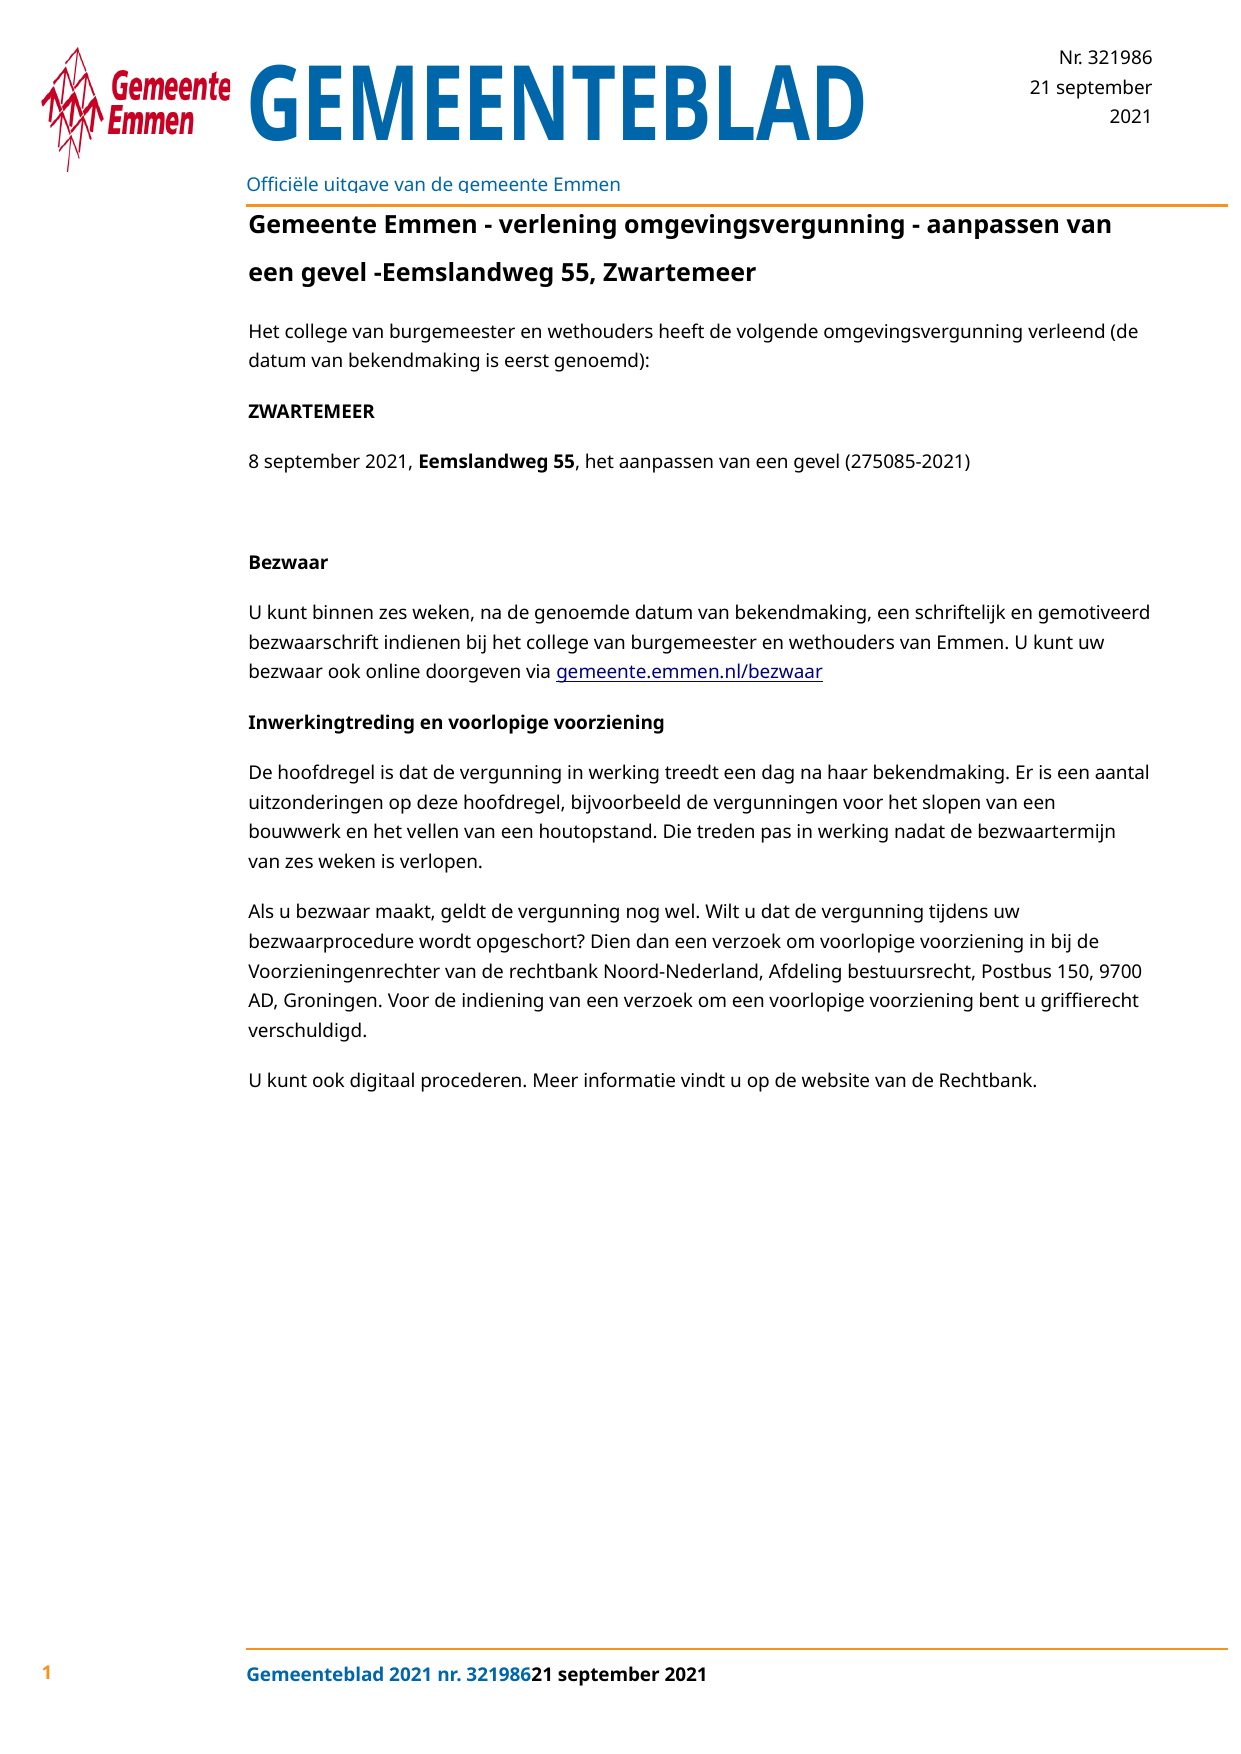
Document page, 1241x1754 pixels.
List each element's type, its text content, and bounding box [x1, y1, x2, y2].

text Als u bezwaar maakt, geldt de vergunning nog wel. Wilt u dat de vergunning tijdens uw bezwaarprocedure wordt opgeschort? Dien dan een verzoek om voorlopige voorziening in bij de Voorzieningenrechter van de rechtbank Noord-Nederland, Afdeling bestuursrecht, Postbus 150, 9700 AD, Groningen. Voor de indiening van een verzoek om een voorlopige voorziening bent u griffierecht verschuldigd. [248, 899, 1152, 1043]
text U kunt binnen zes weken, na de genoemde datum van bekendmaking, een schriftelijk en gemotiveerd bezwaarschrift indienen bij het college van burgemeester en wethouders van Emmen. U kunt uw bezwaar ook online doorgeven via gemeente.emmen.nl/bezwaar [248, 599, 1152, 684]
picture [41, 47, 231, 172]
text Het college van burgemeester en wethouders heeft de volgende omgevingsvergunning verleend (de datum van bekendmaking is eerst genoemd): [248, 318, 1152, 373]
text Gemeente Emmen - verlening omgevingsvergunning - aanpassen van een gevel -Eemslandweg 55, Zwartemeer [248, 207, 1152, 288]
text Bezwaar [248, 549, 1152, 575]
text De hoofdregel is dat de vergunning in werking treedt een dag na haar bekendmaking. Er is een aantal uitzonderingen op deze hoofdregel, bijvoorbeeld de vergunningen voor het slopen van een bouwwerk en het vellen van een houtopstand. Die treden pas in werking nadat de bezwaartermijn van zes weken is verlopen. [248, 759, 1152, 874]
text 8 september 2021, Eemslandweg 55, het aanpassen van een gevel (275085-2021) [248, 448, 1152, 474]
text Inwerkingtreding en voorlopige voorziening [248, 709, 1152, 735]
text ZWARTEMEER [248, 398, 1152, 424]
text U kunt ook digitaal procederen. Meer informatie vindt u op de website van de Rechtbank. [248, 1067, 1152, 1093]
